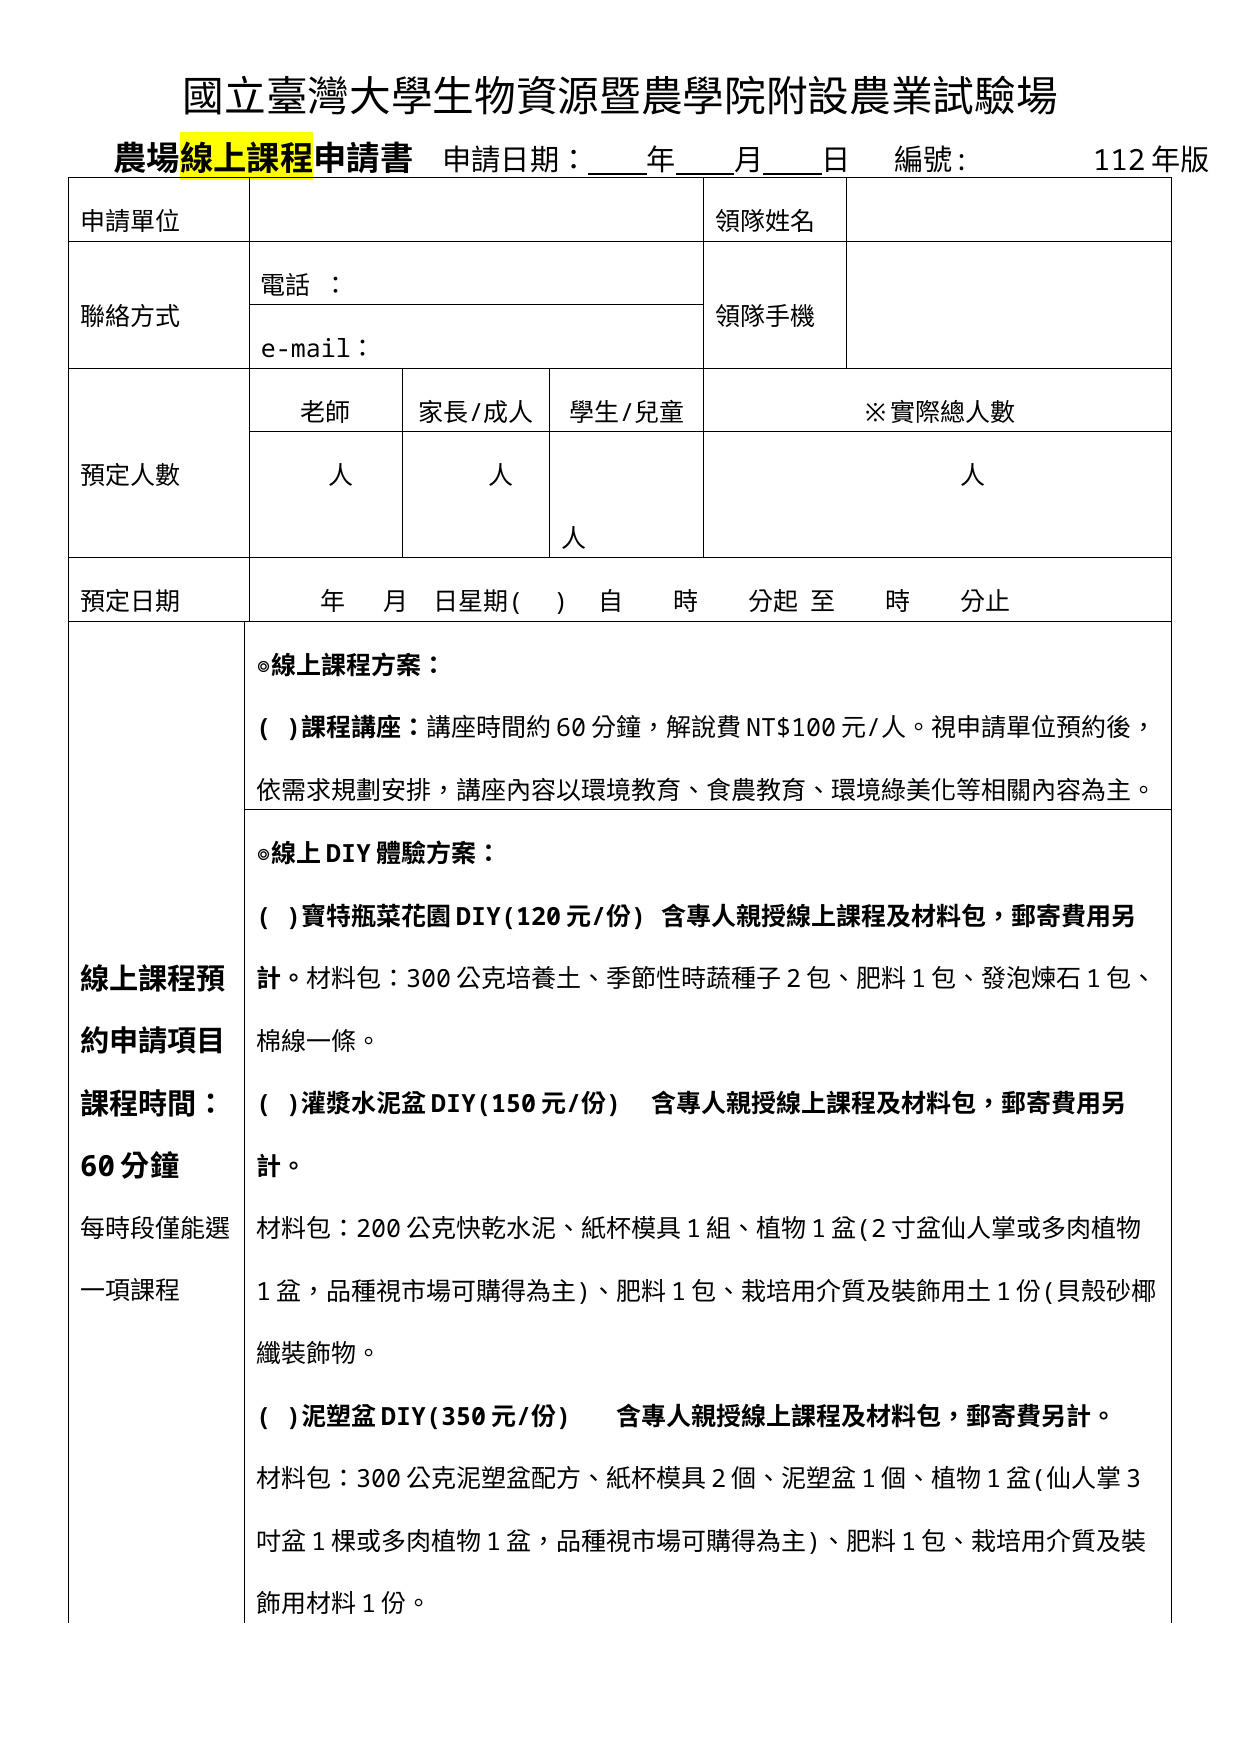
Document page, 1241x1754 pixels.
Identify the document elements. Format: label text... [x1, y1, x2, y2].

table_cell 年 月 日星期( ) 自 時 分起 至 時 分止 [250, 558, 1171, 621]
table_cell 線上課程預約申請項目 課程時間：60分鐘 每時段僅能選一項課程 [69, 622, 244, 1623]
text 農場線上課程申請書 申請日期： 年 月 日 編號: 112年版 [29, 114, 1211, 177]
table_cell ※實際總人數 [704, 369, 1171, 431]
table_cell 老師 [250, 369, 402, 431]
table_cell 電話 ： [250, 242, 703, 304]
table_cell 人 [704, 432, 1171, 557]
table_cell 家長/成人 [403, 369, 549, 431]
table_cell 人 [550, 432, 703, 557]
table_header [250, 178, 703, 241]
table_cell 人 [250, 432, 402, 557]
table_cell ◎線上課程方案： ( )課程講座：講座時間約60分鐘，解說費NT$100元/人。視申請單位預約後，依需求規劃安排，講座內容以環境教育、食農教育、環境綠美化等相關內容為主。 [245, 622, 1171, 809]
table_cell 領隊手機 [704, 242, 846, 368]
table_cell 預定人數 [69, 369, 249, 557]
table_cell 聯絡方式 [69, 242, 249, 368]
table_cell ◎線上DIY體驗方案： ( )寶特瓶菜花園DIY(120元/份) 含專人親授線上課程及材料包，郵寄費用另計。材料包：300公克培養土、季節性時蔬種子2包、肥料1包、發泡煉石1包、棉線一條。 ( )灌漿水泥盆DIY(150元/份) 含專人親授線上課程及材料包，郵寄費用另計。 材料包：200公克快乾水泥、紙杯模具1組、植物1盆(2寸盆仙人掌或多肉植物1盆，品種視市場可購得為主)、肥料1包、栽培用介質及裝飾用土1份(貝殼砂椰纖裝飾物。 ( )泥塑盆DIY(350元/份) 含專人親授線上課程及材料包，郵寄費另計。 材料包：300公克泥塑盆配方、紙杯模具2個、泥塑盆1個、植物1盆(仙人掌3吋盆1棵或多肉植物1盆，品種視市場可購得為主)、肥料1包、栽培用介質及裝飾用材料1份。 [245, 810, 1171, 1623]
table_cell 學生/兒童 [550, 369, 703, 431]
table_cell [847, 242, 1171, 368]
table_cell 預定日期 [69, 558, 249, 621]
table_header [847, 178, 1171, 241]
table_header 領隊姓名 [704, 178, 846, 241]
text 國立臺灣大學生物資源暨農學院附設農業試驗場 [29, 52, 1211, 114]
table_header 申請單位 [69, 178, 249, 241]
table_cell 人 [403, 432, 549, 557]
table_cell e-mail： [250, 305, 703, 368]
